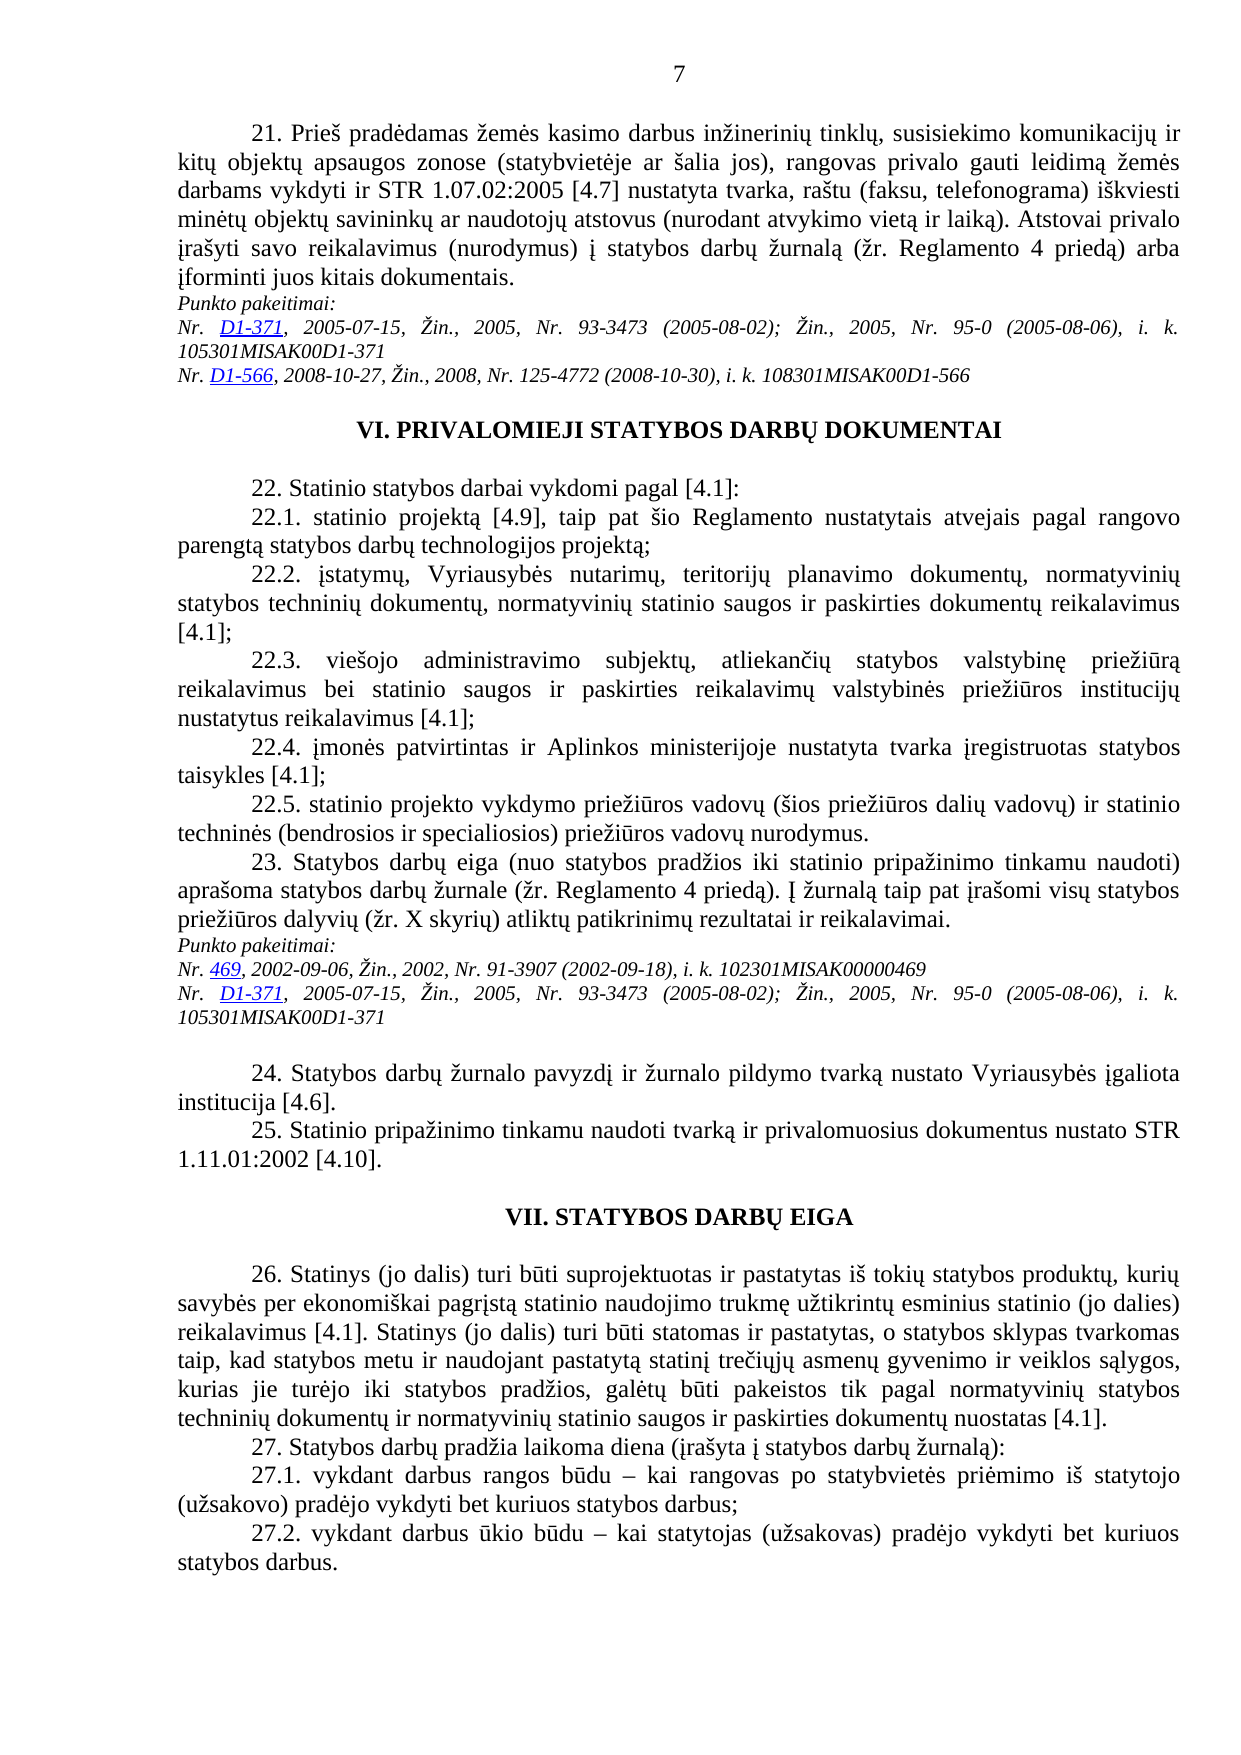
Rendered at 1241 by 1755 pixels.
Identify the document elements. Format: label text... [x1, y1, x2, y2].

text 22.5. statinio projekto vykdymo priežiūros vadovų (šios priežiūros dalių vadovų) ir statinio techninės (bendrosios ir specialiosios) priežiūros vadovų nurodymus. [177, 789, 1181, 847]
text VI. PRIVALOMIEJI STATYBOS DARBŲ DOKUMENTAI [177, 416, 1181, 444]
text 22.1. statinio projektą [4.9], taip pat šio Reglamento nustatytais atvejais pagal rangovo parengtą statybos darbų technologijos projektą; [177, 502, 1181, 559]
text Nr. D1-371, 2005-07-15, Žin., 2005, Nr. 93-3473 (2005-08-02); Žin., 2005, Nr. 95-0 (2005-08-06), i. k. 105301MISAK00D1-371 [177, 981, 1181, 1029]
text 22.2. įstatymų, Vyriausybės nutarimų, teritorijų planavimo dokumentų, normatyvinių statybos techninių dokumentų, normatyvinių statinio saugos ir paskirties dokumentų reikalavimus [4.1]; [177, 559, 1181, 646]
text 27.2. vykdant darbus ūkio būdu – kai statytojas (užsakovas) pradėjo vykdyti bet kuriuos statybos darbus. [177, 1518, 1181, 1576]
text VII. STATYBOS DARBŲ EIGA [177, 1202, 1181, 1231]
text 22.3. viešojo administravimo subjektų, atliekančių statybos valstybinę priežiūrą reikalavimus bei statinio saugos ir paskirties reikalavimų valstybinės priežiūros institucijų nustatytus reikalavimus [4.1]; [177, 646, 1181, 732]
text Nr. D1-566, 2008-10-27, Žin., 2008, Nr. 125-4772 (2008-10-30), i. k. 108301MISAK00D1-566 [177, 363, 1181, 387]
text 27.1. vykdant darbus rangos būdu – kai rangovas po statybvietės priėmimo iš statytojo (užsakovo) pradėjo vykdyti bet kuriuos statybos darbus; [177, 1461, 1181, 1518]
text 22. Statinio statybos darbai vykdomi pagal [4.1]: [177, 473, 1181, 502]
text 22.4. įmonės patvirtintas ir Aplinkos ministerijoje nustatyta tvarka įregistruotas statybos taisykles [4.1]; [177, 732, 1181, 789]
text 21. Prieš pradėdamas žemės kasimo darbus inžinerinių tinklų, susisiekimo komunikacijų ir kitų objektų apsaugos zonose (statybvietėje ar šalia jos), rangovas privalo gauti leidimą žemės darbams vykdyti ir STR 1.07.02:2005 [4.7] nustatyta tvarka, raštu (faksu, telefonograma) iškviesti minėtų objektų savininkų ar naudotojų atstovus (nurodant atvykimo vietą ir laiką). Atstovai privalo įrašyti savo reikalavimus (nurodymus) į statybos darbų žurnalą (žr. Reglamento 4 priedą) arba įforminti juos kitais dokumentais. [177, 118, 1181, 291]
text Nr. 469, 2002-09-06, Žin., 2002, Nr. 91-3907 (2002-09-18), i. k. 102301MISAK00000469 [177, 957, 1181, 981]
text 26. Statinys (jo dalis) turi būti suprojektuotas ir pastatytas iš tokių statybos produktų, kurių savybės per ekonomiškai pagrįstą statinio naudojimo trukmę užtikrintų esminius statinio (jo dalies) reikalavimus [4.1]. Statinys (jo dalis) turi būti statomas ir pastatytas, o statybos sklypas tvarkomas taip, kad statybos metu ir naudojant pastatytą statinį trečiųjų asmenų gyvenimo ir veiklos sąlygos, kurias jie turėjo iki statybos pradžios, galėtų būti pakeistos tik pagal normatyvinių statybos techninių dokumentų ir normatyvinių statinio saugos ir paskirties dokumentų nuostatas [4.1]. [177, 1259, 1181, 1432]
text 24. Statybos darbų žurnalo pavyzdį ir žurnalo pildymo tvarką nustato Vyriausybės įgaliota institucija [4.6]. [177, 1058, 1181, 1116]
text Punkto pakeitimai: [177, 933, 1181, 957]
text 25. Statinio pripažinimo tinkamu naudoti tvarką ir privalomuosius dokumentus nustato STR 1.11.01:2002 [4.10]. [177, 1116, 1181, 1173]
text Punkto pakeitimai: [177, 291, 1181, 315]
text 23. Statybos darbų eiga (nuo statybos pradžios iki statinio pripažinimo tinkamu naudoti) aprašoma statybos darbų žurnale (žr. Reglamento 4 priedą). Į žurnalą taip pat įrašomi visų statybos priežiūros dalyvių (žr. X skyrių) atliktų patikrinimų rezultatai ir reikalavimai. [177, 847, 1181, 933]
text 27. Statybos darbų pradžia laikoma diena (įrašyta į statybos darbų žurnalą): [177, 1432, 1181, 1461]
text Nr. D1-371, 2005-07-15, Žin., 2005, Nr. 93-3473 (2005-08-02); Žin., 2005, Nr. 95-0 (2005-08-06), i. k. 105301MISAK00D1-371 [177, 315, 1181, 363]
